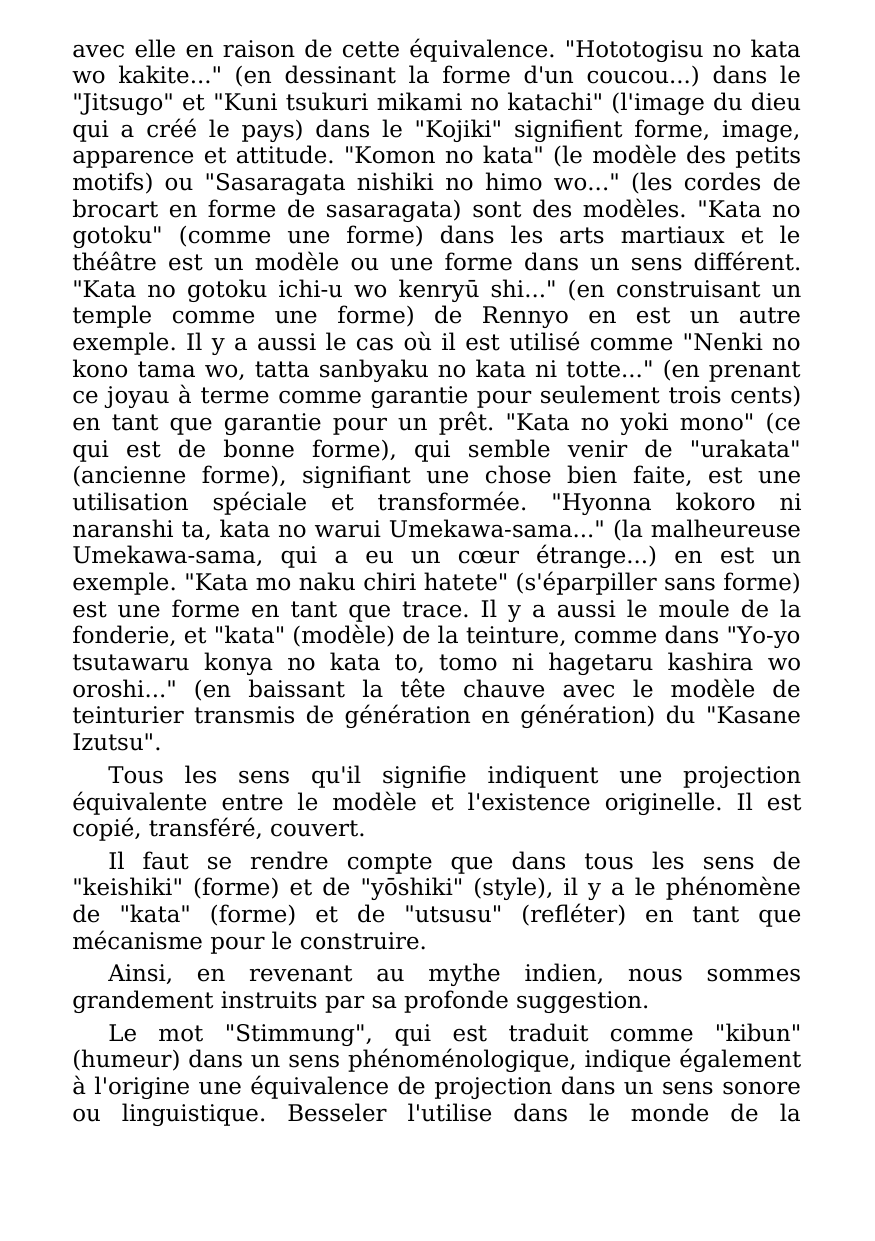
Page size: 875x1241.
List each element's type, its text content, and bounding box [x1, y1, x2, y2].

text Le mot "Stimmung", qui est traduit comme "kibun" (humeur) dans un sens phénoménologique, indique également à l'origine une équivalence de projection dans un sens sonore ou linguistique. Besseler l'utilise dans le monde de la [72, 1020, 802, 1126]
text Il faut se rendre compte que dans tous les sens de "keishiki" (forme) et de "yōshiki" (style), il y a le phénomène de "kata" (forme) et de "utsusu" (refléter) en tant que mécanisme pour le construire. [72, 848, 802, 954]
text Tous les sens qu'il signifie indiquent une projection équivalente entre le modèle et l'existence originelle. Il est copié, transféré, couvert. [72, 762, 802, 842]
text Ainsi, en revenant au mythe indien, nous sommes grandement instruits par sa profonde suggestion. [72, 961, 802, 1014]
text avec elle en raison de cette équivalence. "Hototogisu no kata wo kakite..." (en dessinant la forme d'un coucou...) dans le "Jitsugo" et "Kuni tsukuri mikami no katachi" (l'image du dieu qui a créé le pays) dans le "Kojiki" signifient forme, image, apparence et attitude. "Komon no kata" (le modèle des petits motifs) ou "Sasaragata nishiki no himo wo..." (les cordes de brocart en forme de sasaragata) sont des modèles. "Kata no gotoku" (comme une forme) dans les arts martiaux et le théâtre est un modèle ou une forme dans un sens différent. "Kata no gotoku ichi-u wo kenryū shi..." (en construisant un temple comme une forme) de Rennyo en est un autre exemple. Il y a aussi le cas où il est utilisé comme "Nenki no kono tama wo, tatta sanbyaku no kata ni totte..." (en prenant ce joyau à terme comme garantie pour seulement trois cents) en tant que garantie pour un prêt. "Kata no yoki mono" (ce qui est de bonne forme), qui semble venir de "urakata" (ancienne forme), signifiant une chose bien faite, est une utilisation spéciale et transformée. "Hyonna kokoro ni naranshi ta, kata no warui Umekawa-sama..." (la malheureuse Umekawa-sama, qui a eu un cœur étrange...) en est un exemple. "Kata mo naku chiri hatete" (s'éparpiller sans forme) est une forme en tant que trace. Il y a aussi le moule de la fonderie, et "kata" (modèle) de la teinture, comme dans "Yo-yo tsutawaru konya no kata to, tomo ni hagetaru kashira wo oroshi..." (en baissant la tête chauve avec le modèle de teinturier transmis de génération en génération) du "Kasane Izutsu". [72, 36, 802, 756]
